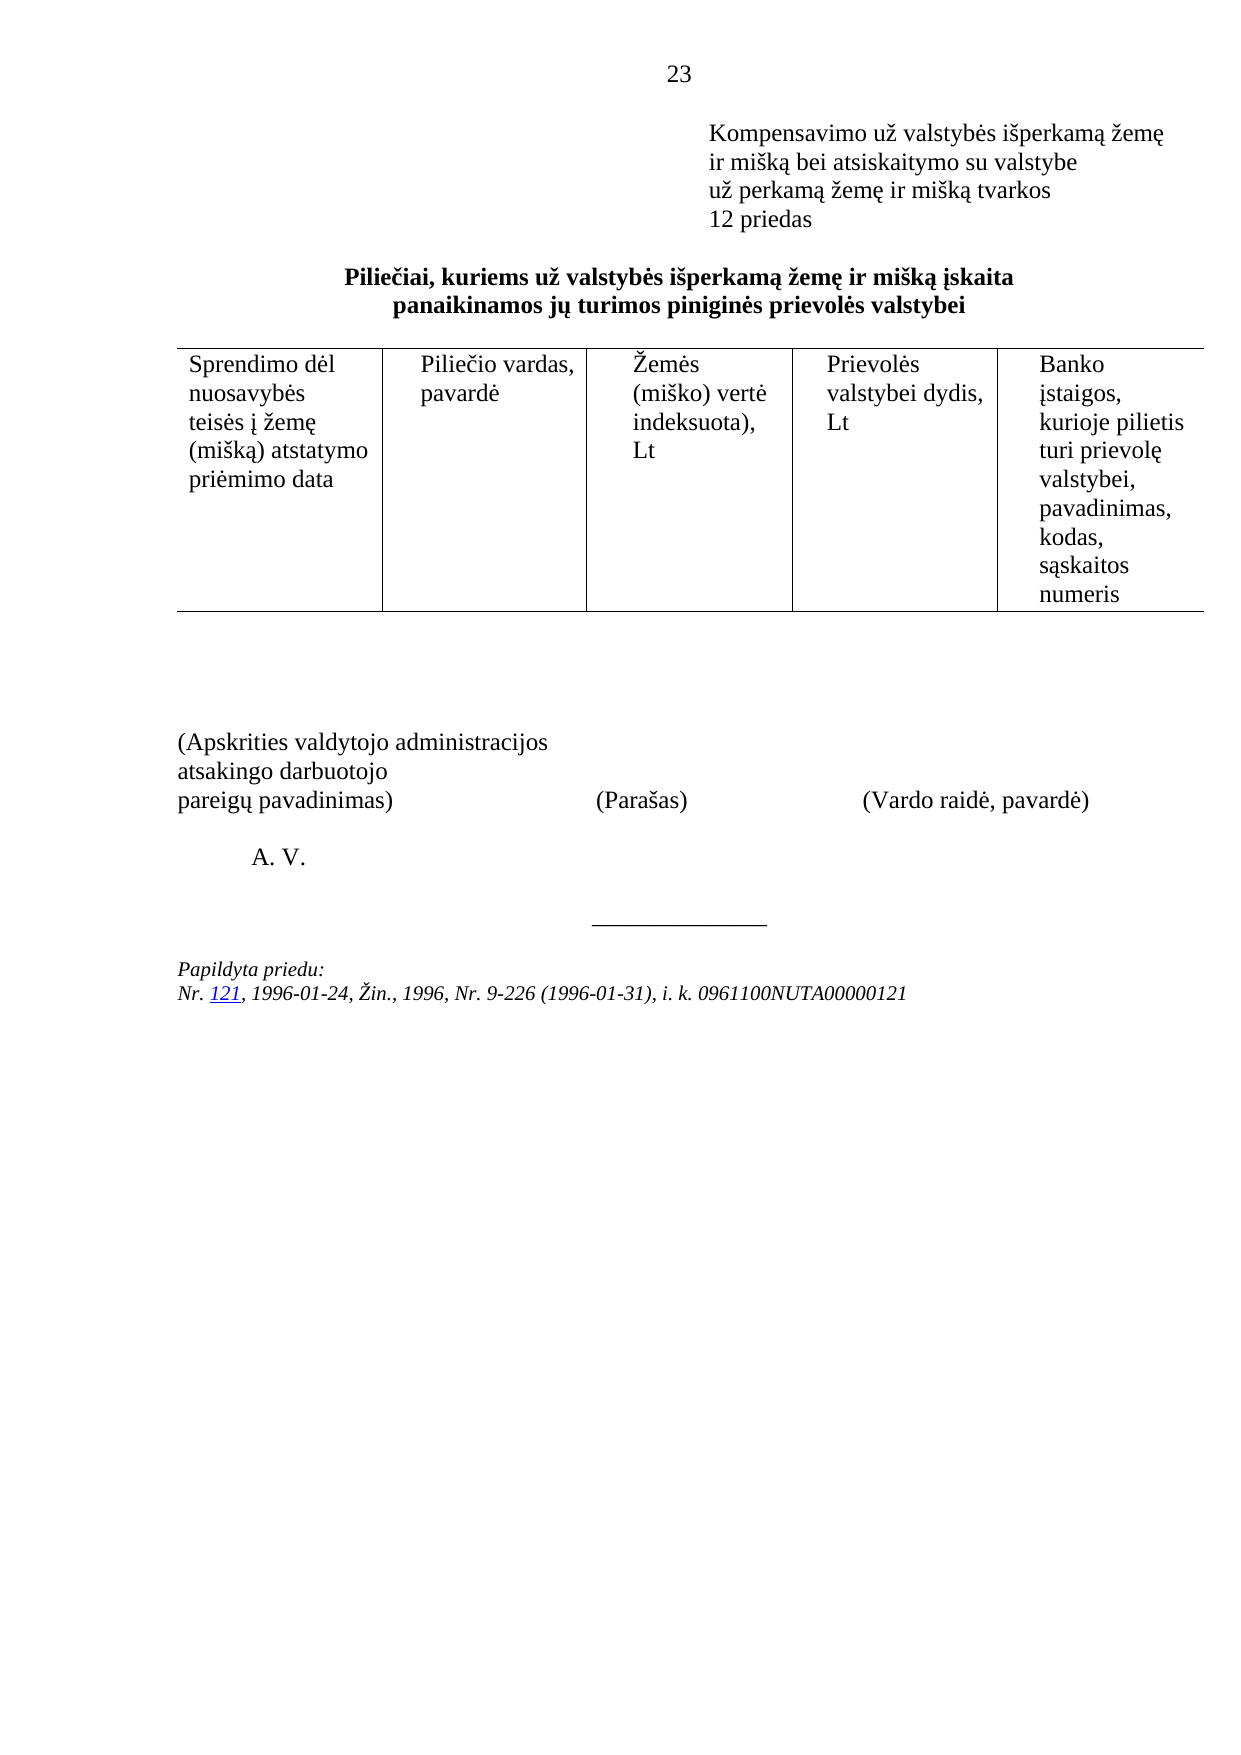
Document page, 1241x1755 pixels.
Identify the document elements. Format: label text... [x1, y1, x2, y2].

text atsakingo darbuotojo [177, 756, 1181, 785]
table_header Sprendimo dėl nuosavybės teisės į žemę (mišką) atstatymo priėmimo data [177, 349, 382, 611]
table_header Banko įstaigos, kurioje pilietis turi prievolę valstybei, pavadinimas, kodas, sąskaitos numeris [998, 349, 1204, 611]
text Piliečiai, kuriems už valstybės išperkamą žemę ir mišką įskaita [177, 262, 1181, 291]
text už perkamą žemę ir mišką tvarkos [177, 176, 1181, 204]
table_header Prievolės valstybei dydis, Lt [793, 349, 997, 611]
text Papildyta priedu: [177, 957, 1181, 981]
text ______________ [177, 900, 1181, 928]
text 12 priedas [177, 204, 1181, 233]
text pareigų pavadinimas) (Parašas) (Vardo raidė, pavardė) [177, 785, 1181, 813]
text panaikinamos jų turimos piniginės prievolės valstybei [177, 291, 1181, 319]
text Nr. 121, 1996-01-24, Žin., 1996, Nr. 9-226 (1996-01-31), i. k. 0961100NUTA00000121 [177, 981, 1181, 1005]
table_header Žemės (miško) vertė indeksuota), Lt [587, 349, 792, 611]
text A. V. [177, 842, 1181, 871]
text (Apskrities valdytojo administracijos [177, 727, 1181, 756]
text Kompensavimo už valstybės išperkamą žemę [709, 118, 1181, 147]
table_header Piliečio vardas, pavardė [383, 349, 586, 611]
text ir mišką bei atsiskaitymo su valstybe [177, 147, 1181, 176]
